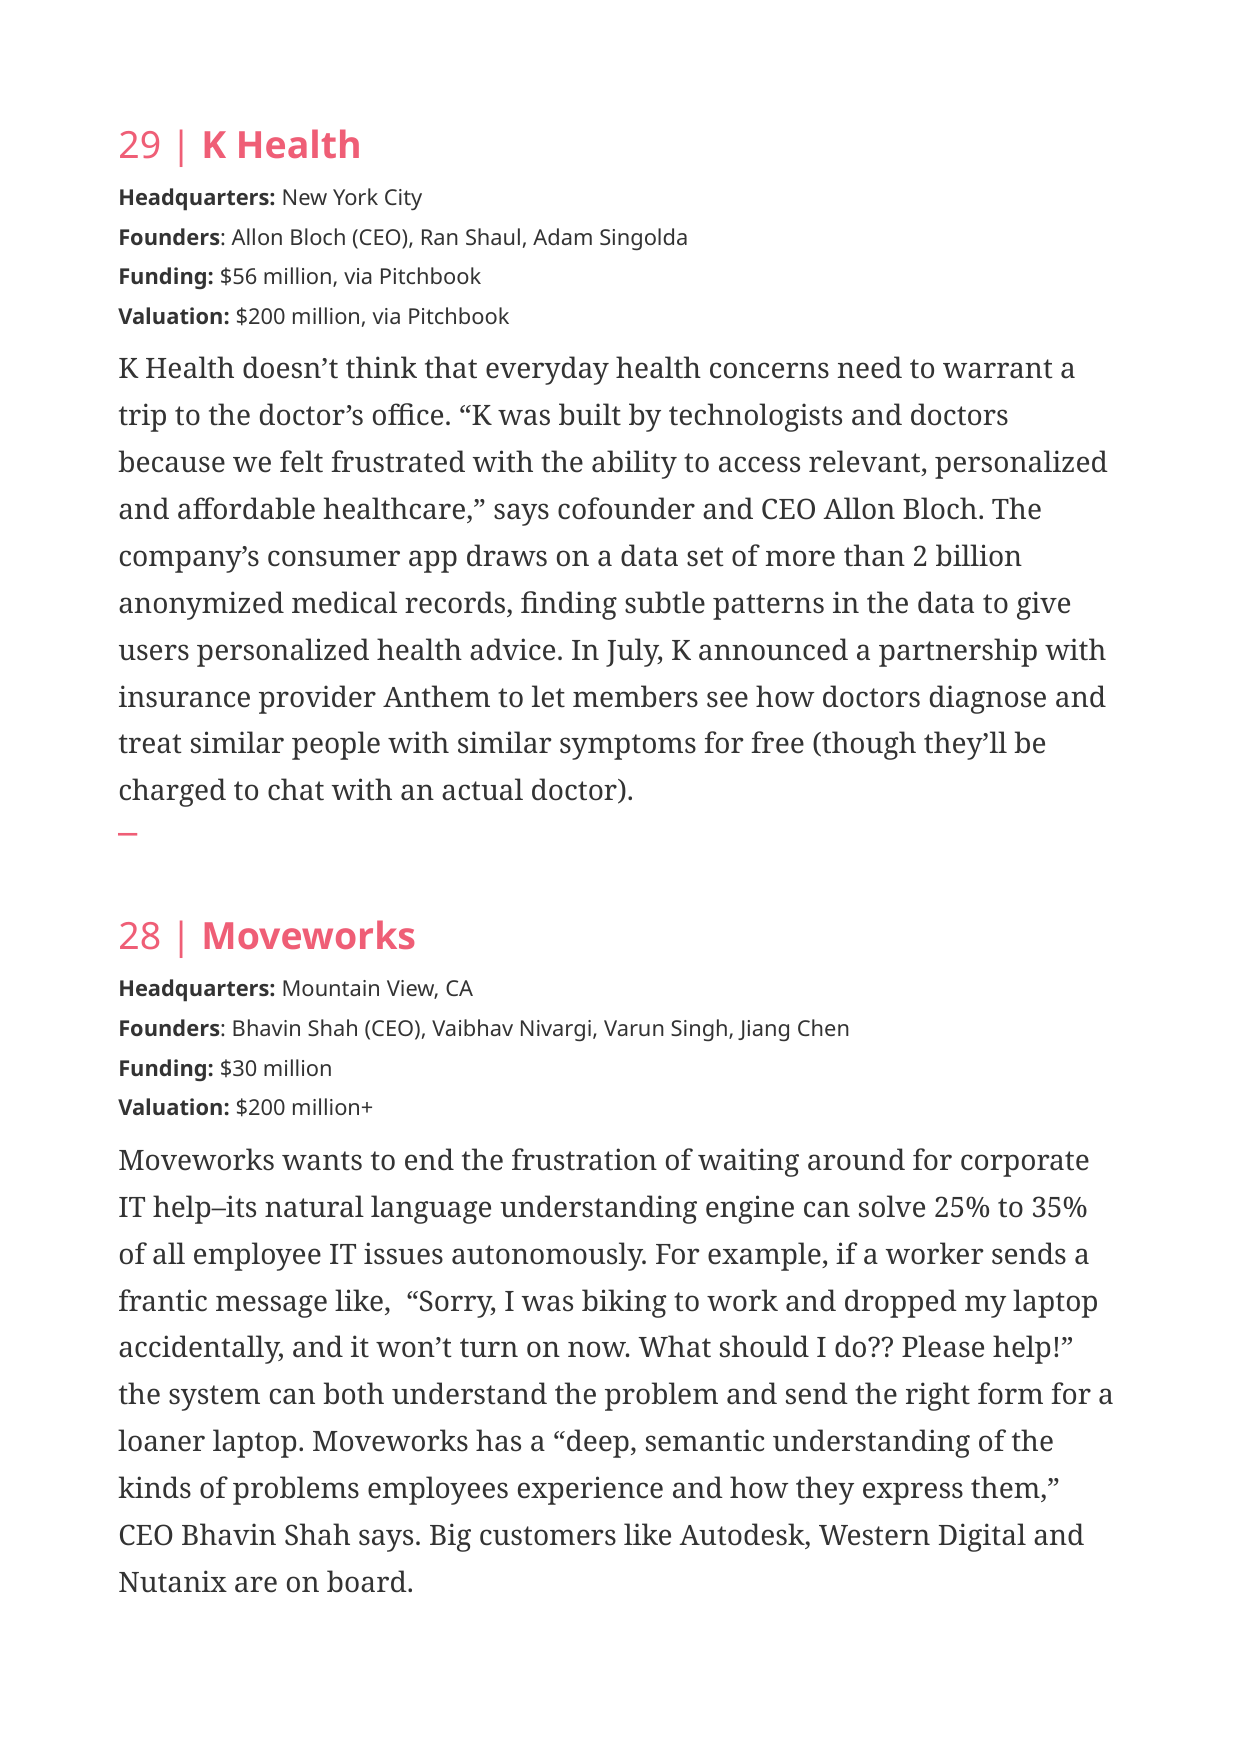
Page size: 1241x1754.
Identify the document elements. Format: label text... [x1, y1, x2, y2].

subtitle Founders: Allon Bloch (CEO), Ran Shaul, Adam Singolda [118, 221, 1122, 251]
subtitle Funding: $30 million [118, 1053, 1122, 1082]
subtitle 29 | K Health [118, 118, 1122, 169]
text K Health doesn’t think that everyday health concerns need to warrant a trip to the doctor’s office. “K was built by technologists and doctors because we felt frustrated with the ability to access relevant, personalized and affordable healthcare,” says cofounder and CEO Allon Bloch. The company’s consumer app draws on a data set of more than 2 billion anonymized medical records, finding subtle patterns in the data to give users personalized health advice. In July, K announced a partnership with insurance provider Anthem to let members see how doctors diagnose and treat similar people with similar symptoms for free (though they’ll be charged to chat with an actual doctor). [118, 340, 1122, 809]
subtitle Founders: Bhavin Shah (CEO), Vaibhav Nivargi, Varun Singh, Jiang Chen [118, 1013, 1122, 1043]
subtitle Headquarters: Mountain View, CA [118, 973, 1122, 1003]
subtitle Headquarters: New York City [118, 182, 1122, 212]
subtitle – [118, 809, 1122, 852]
subtitle 28 | Moveworks [118, 910, 1122, 961]
subtitle Valuation: $200 million, via Pitchbook [118, 301, 1122, 330]
subtitle Valuation: $200 million+ [118, 1092, 1122, 1122]
subtitle Funding: $56 million, via Pitchbook [118, 261, 1122, 291]
text Moveworks wants to end the frustration of waiting around for corporate IT help–its natural language understanding engine can solve 25% to 35% of all employee IT issues autonomously. For example, if a worker sends a frantic message like, “Sorry, I was biking to work and dropped my laptop accidentally, and it won’t turn on now. What should I do?? Please help!” the system can both understand the problem and send the right form for a loaner laptop. Moveworks has a “deep, semantic understanding of the kinds of problems employees experience and how they express them,” CEO Bhavin Shah says. Big customers like Autodesk, Western Digital and Nutanix are on board. [118, 1132, 1122, 1601]
